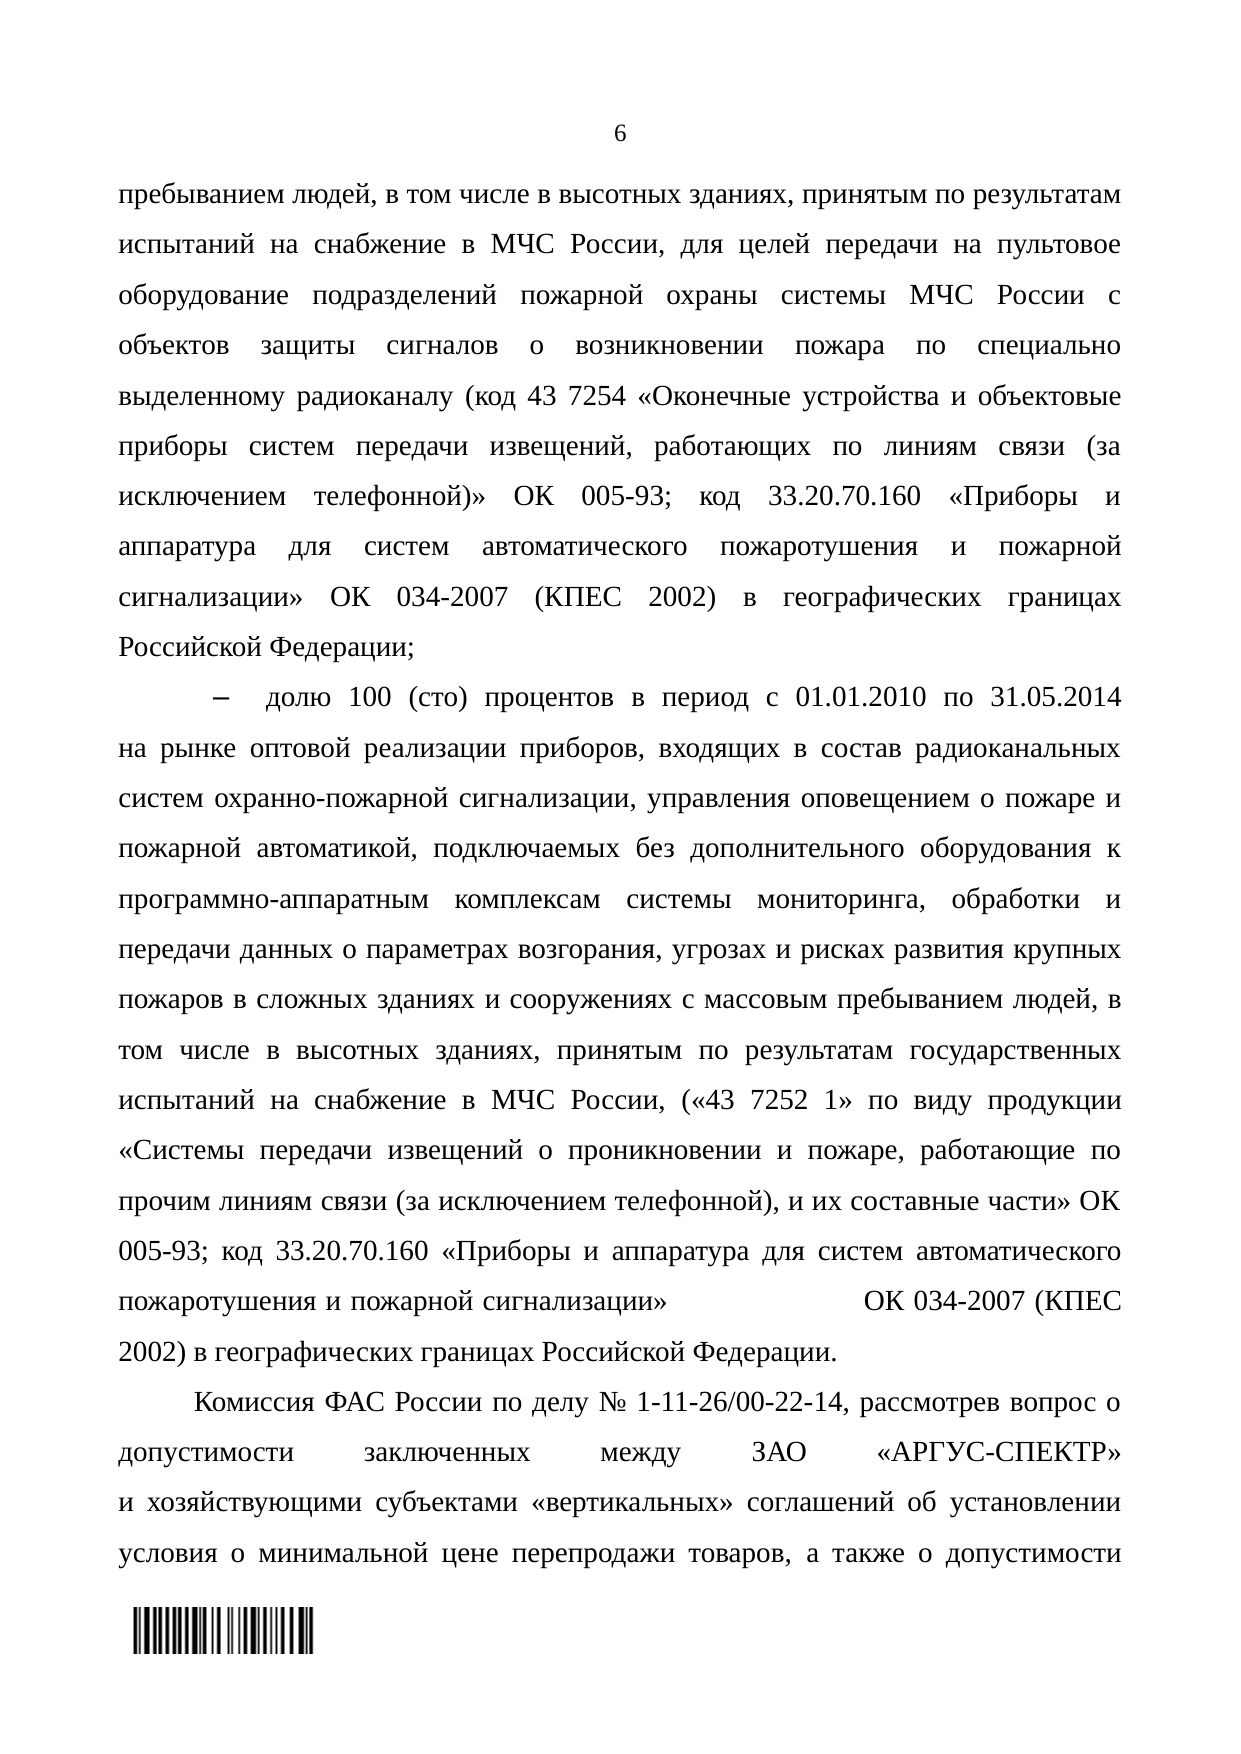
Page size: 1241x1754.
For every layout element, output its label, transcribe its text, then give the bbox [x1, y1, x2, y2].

text Комиссия ФАС России по делу № 1-11-26/00-22-14, рассмотрев вопрос о допустимости заключенных между ЗАО «АРГУС-СПЕКТР» и хозяйствующими субъектами «вертикальных» соглашений об установлении условия о минимальной цене перепродажи товаров, а также о допустимости [118, 1384, 1122, 1568]
list пребыванием людей, в том числе в высотных зданиях, принятым по результатам испытаний на снабжение в МЧС России, для целей передачи на пультовое оборудование подразделений пожарной охраны системы МЧС России с объектов защиты сигналов о возникновении пожара по специально выделенному радиоканалу (код 43 7254 «Оконечные устройства и объектовые приборы систем передачи извещений, работающих по линиям связи (за исключением телефонной)» ОК 005-93; код 33.20.70.160 «Приборы и аппаратура для систем автоматического пожаротушения и пожарной сигнализации» ОК 034-2007 (КПЕС 2002) в географических границах Российской Федерации; [118, 176, 1122, 663]
picture [118, 1607, 331, 1654]
list долю 100 (сто) процентов в период с 01.01.2010 по 31.05.2014 на рынке оптовой реализации приборов, входящих в состав радиоканальных систем охранно-пожарной сигнализации, управления оповещением о пожаре и пожарной автоматикой, подключаемых без дополнительного оборудования к программно-аппаратным комплексам системы мониторинга, обработки и передачи данных о параметрах возгорания, угрозах и рисках развития крупных пожаров в сложных зданиях и сооружениях с массовым пребыванием людей, в том числе в высотных зданиях, принятым по результатам государственных испытаний на снабжение в МЧС России, («43 7252 1» по виду продукции «Системы передачи извещений о проникновении и пожаре, работающие по прочим линиям связи (за исключением телефонной), и их составные части» ОК 005-93; код 33.20.70.160 «Приборы и аппаратура для систем автоматического пожаротушения и пожарной сигнализации» ОК 034-2007 (КПЕС 2002) в географических границах Российской Федерации. [118, 679, 1122, 1367]
